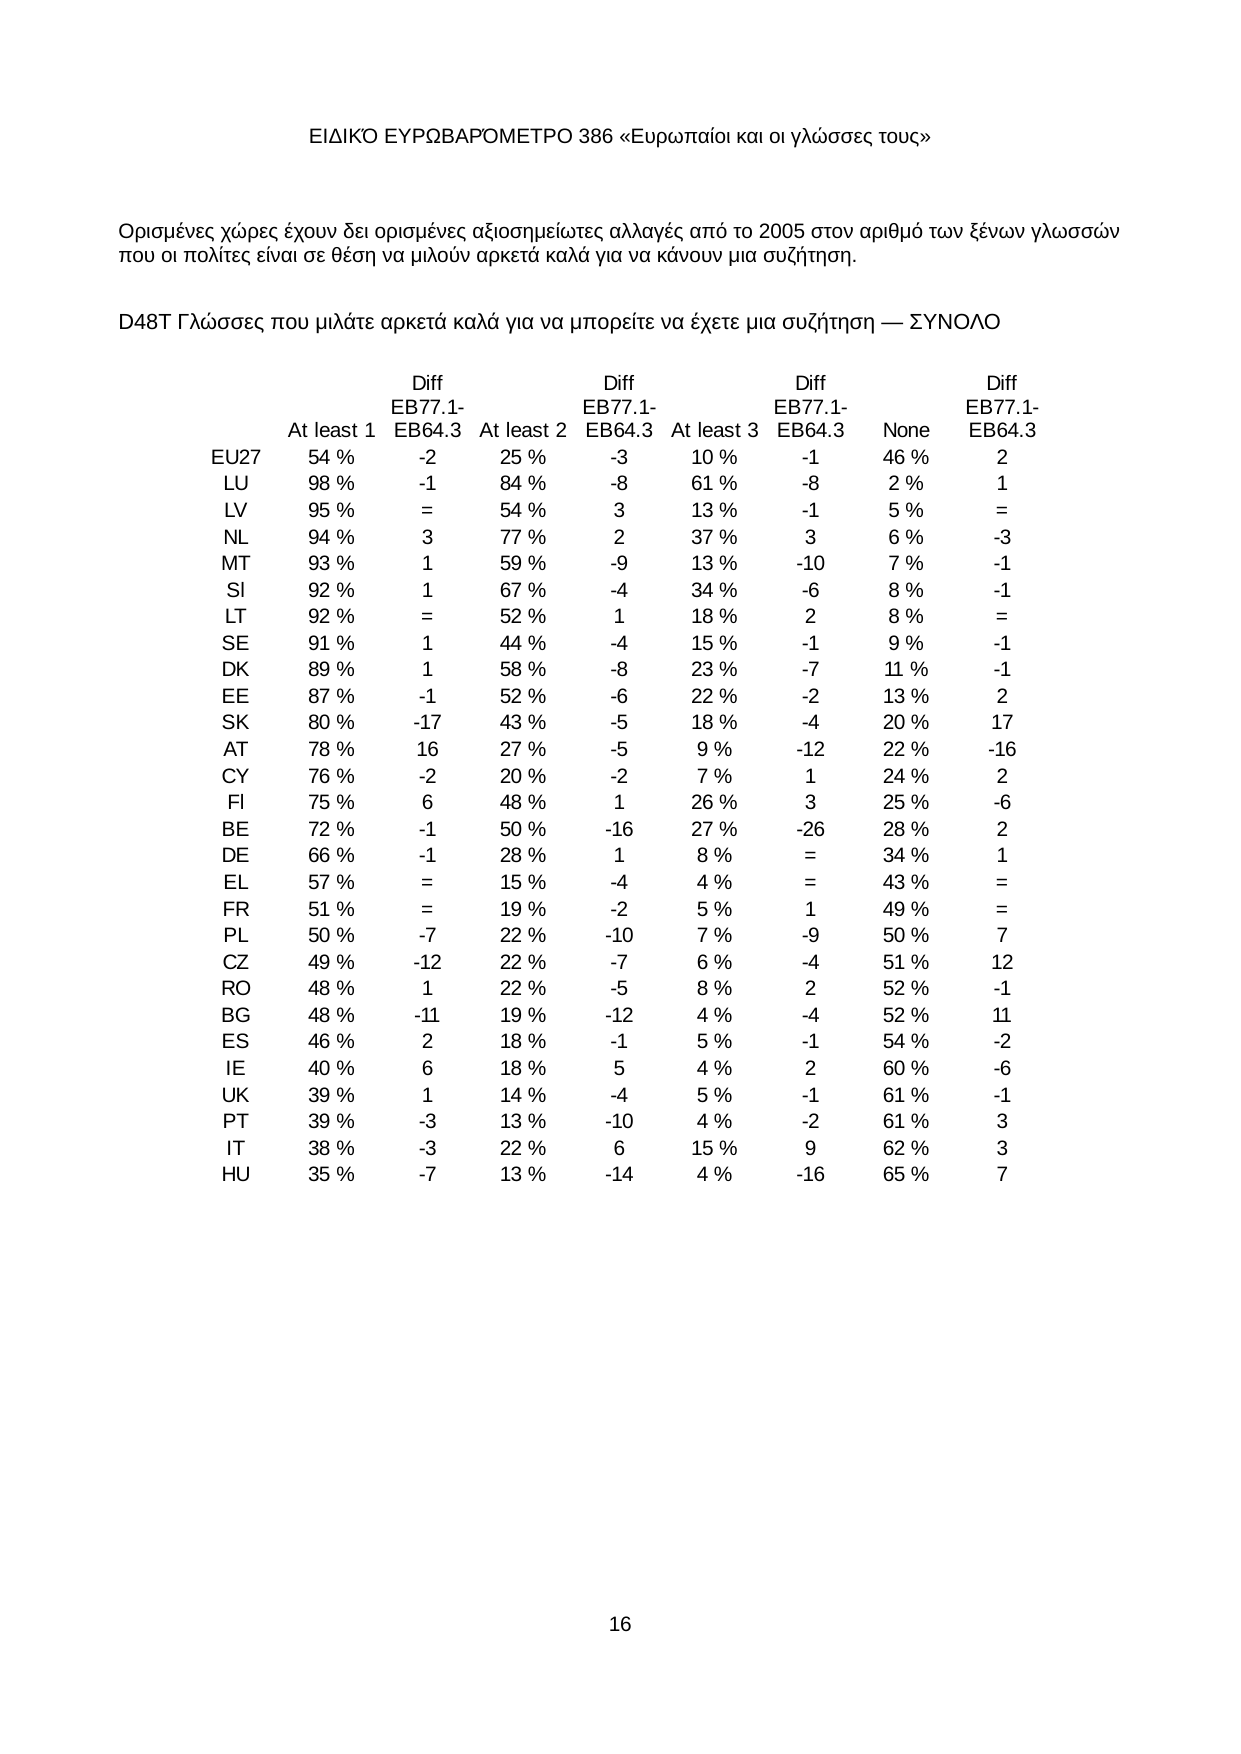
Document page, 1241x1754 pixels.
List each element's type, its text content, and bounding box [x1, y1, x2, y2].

text D48T Γλώσσες που μιλάτε αρκετά καλά για να μπορείτε να έχετε μια συζήτηση — ΣΥΝΟΛΟ [118, 309, 1122, 334]
text Ορισμένες χώρες έχουν δει ορισμένες αξιοσημείωτες αλλαγές από το 2005 στον αριθμό των ξένων γλωσσών που οι πολίτες είναι σε θέση να μιλούν αρκετά καλά για να κάνουν μια συζήτηση. [118, 219, 1122, 267]
